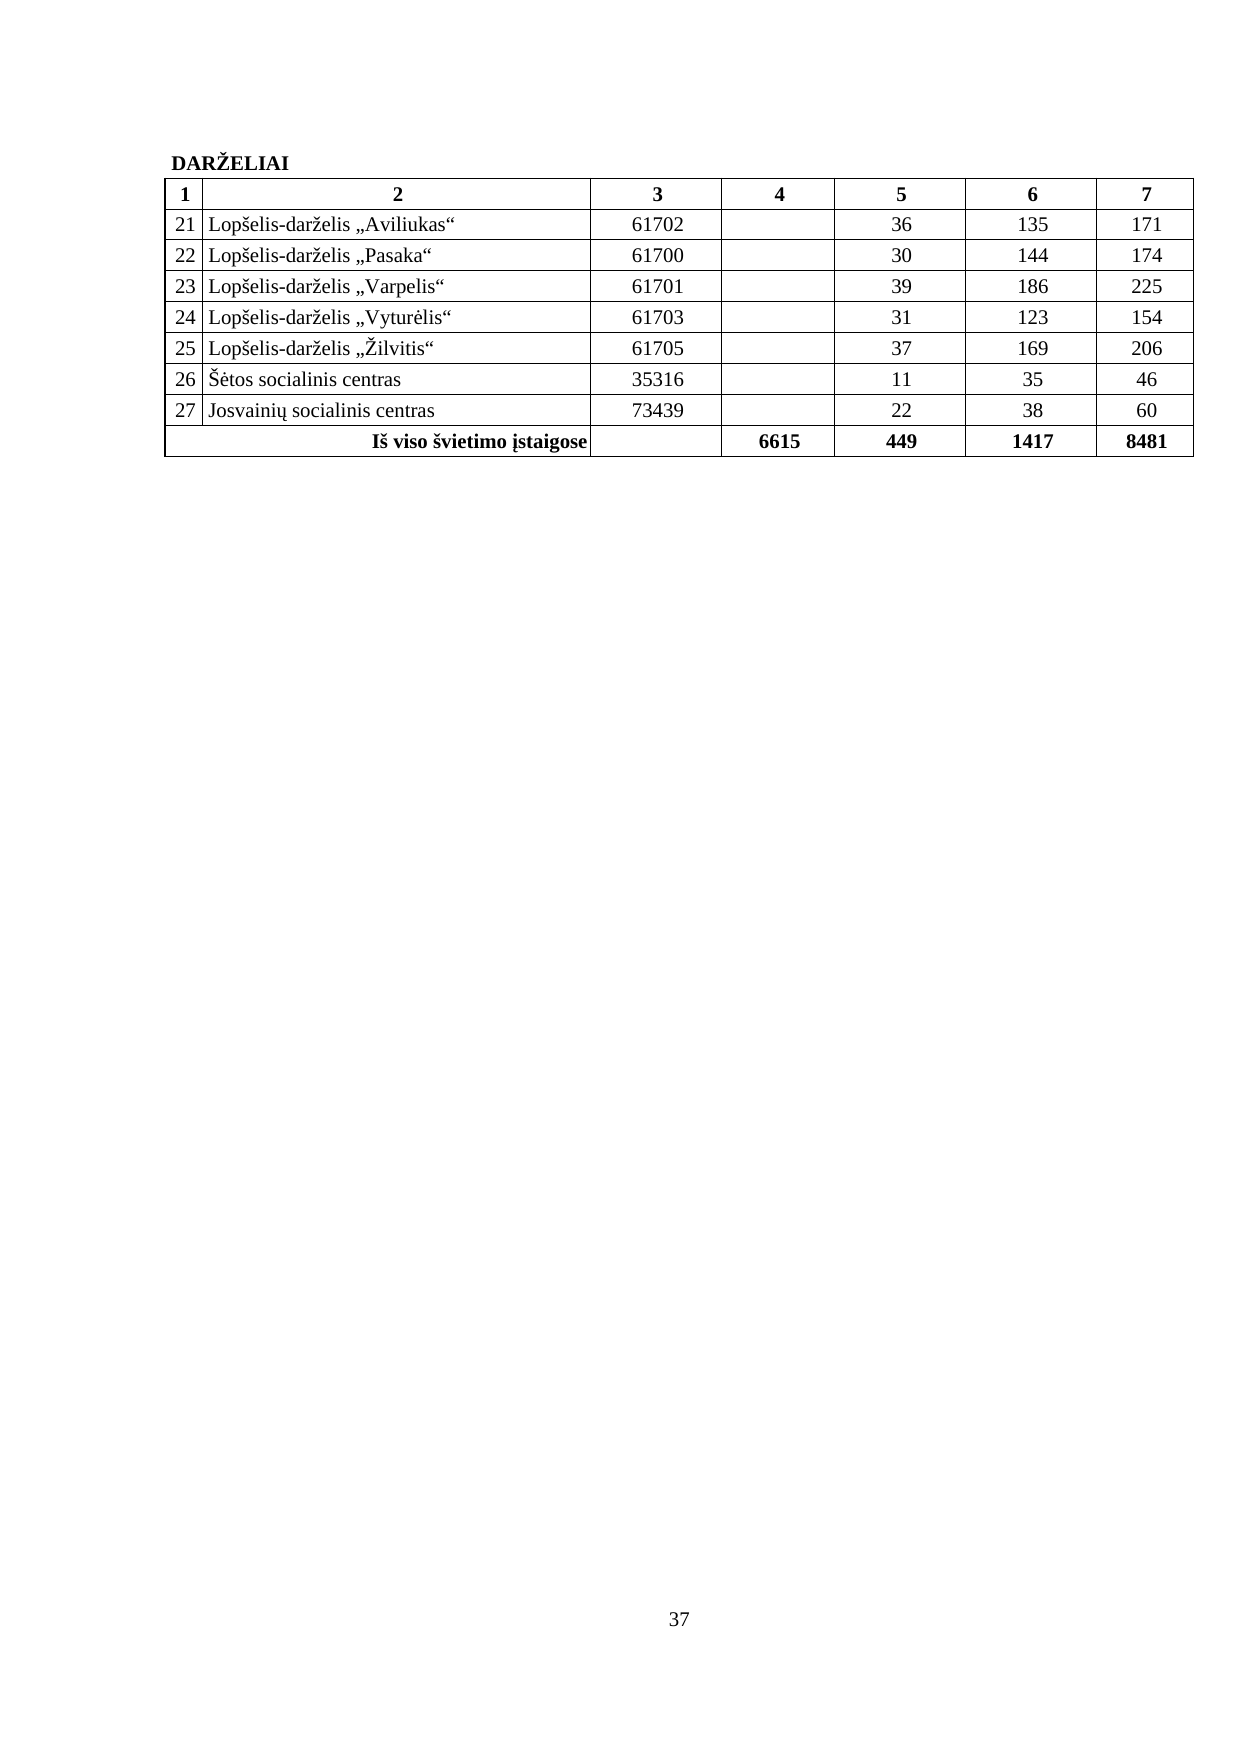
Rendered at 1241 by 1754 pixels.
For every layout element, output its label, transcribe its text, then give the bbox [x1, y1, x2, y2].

table_header DARŽELIAI [165, 148, 1193, 177]
table_cell 174 [1097, 240, 1193, 270]
table_cell 61701 [591, 271, 721, 301]
table_cell 206 [1097, 333, 1193, 363]
table_cell 22 [835, 395, 965, 425]
table_cell 30 [835, 240, 965, 270]
table_cell 6615 [722, 426, 834, 456]
table_cell 31 [835, 302, 965, 332]
table_cell 61705 [591, 333, 721, 363]
table_cell 5 [835, 179, 965, 208]
table_cell 144 [966, 240, 1096, 270]
table_cell 73439 [591, 395, 721, 425]
table_cell 24 [166, 302, 202, 332]
table_cell 11 [835, 364, 965, 394]
table_cell 37 [835, 333, 965, 363]
table_cell [722, 364, 834, 394]
table_cell 25 [166, 333, 202, 363]
table_cell 2 [203, 179, 590, 208]
table_cell [722, 210, 834, 239]
table_cell 4 [722, 179, 834, 208]
table_cell Iš viso švietimo įstaigose [166, 426, 590, 456]
table_cell [722, 333, 834, 363]
table_cell 26 [166, 364, 202, 394]
table_cell [722, 240, 834, 270]
table_cell 225 [1097, 271, 1193, 301]
table_cell [722, 302, 834, 332]
table_cell 449 [835, 426, 965, 456]
table_cell 154 [1097, 302, 1193, 332]
table_cell Josvainių socialinis centras [203, 395, 590, 425]
table_cell Lopšelis-darželis „Vyturėlis“ [203, 302, 590, 332]
table_cell 1 [166, 179, 202, 208]
table_cell 61700 [591, 240, 721, 270]
table_cell 7 [1097, 179, 1193, 208]
table_cell 61703 [591, 302, 721, 332]
table_cell 169 [966, 333, 1096, 363]
table_cell [722, 271, 834, 301]
table_cell 22 [166, 240, 202, 270]
table_cell 60 [1097, 395, 1193, 425]
table_cell [722, 395, 834, 425]
table_cell 21 [166, 210, 202, 239]
table_cell Šėtos socialinis centras [203, 364, 590, 394]
table_cell 38 [966, 395, 1096, 425]
table_cell Lopšelis-darželis „Varpelis“ [203, 271, 590, 301]
table_cell Lopšelis-darželis „Aviliukas“ [203, 210, 590, 239]
table_cell 123 [966, 302, 1096, 332]
table_cell 27 [166, 395, 202, 425]
table_cell 135 [966, 210, 1096, 239]
table_cell 3 [591, 179, 721, 208]
table_cell [591, 426, 721, 456]
table_cell 36 [835, 210, 965, 239]
table_cell 23 [166, 271, 202, 301]
table_cell 61702 [591, 210, 721, 239]
table_cell 35 [966, 364, 1096, 394]
table_cell 39 [835, 271, 965, 301]
table_cell Lopšelis-darželis „Žilvitis“ [203, 333, 590, 363]
table_cell 1417 [966, 426, 1096, 456]
table_cell 186 [966, 271, 1096, 301]
table_cell 8481 [1097, 426, 1193, 456]
table_cell 171 [1097, 210, 1193, 239]
table_cell 46 [1097, 364, 1193, 394]
table_cell 35316 [591, 364, 721, 394]
table_cell 6 [966, 179, 1096, 208]
table_cell Lopšelis-darželis „Pasaka“ [203, 240, 590, 270]
